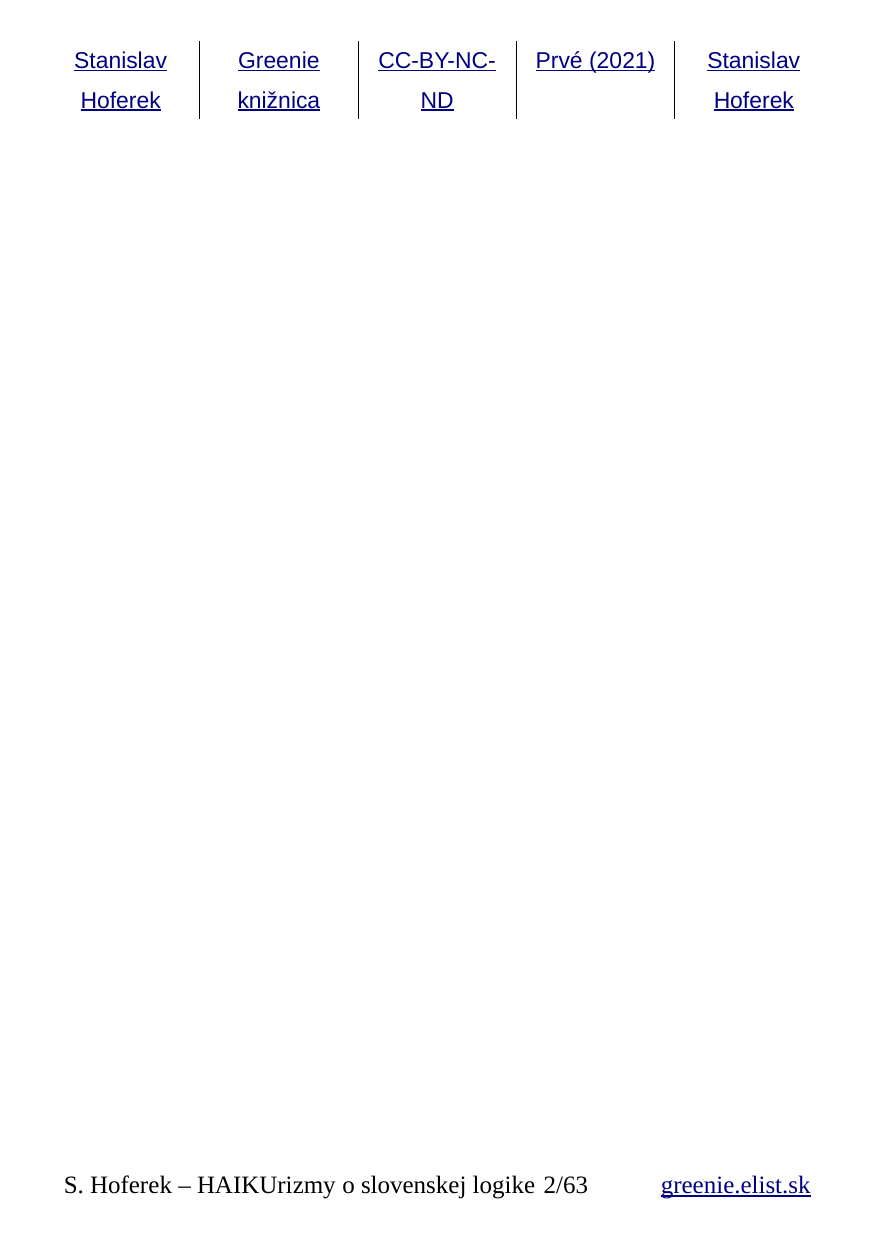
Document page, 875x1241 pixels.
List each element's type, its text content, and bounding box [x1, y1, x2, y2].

table_cell Stanislav Hoferek [675, 41, 833, 119]
table_cell Prvé (2021) [517, 41, 674, 119]
table_cell Greenie knižnica [200, 41, 358, 119]
table_cell CC-BY-NC-ND [359, 41, 516, 119]
table_cell Stanislav Hoferek [41, 41, 199, 119]
